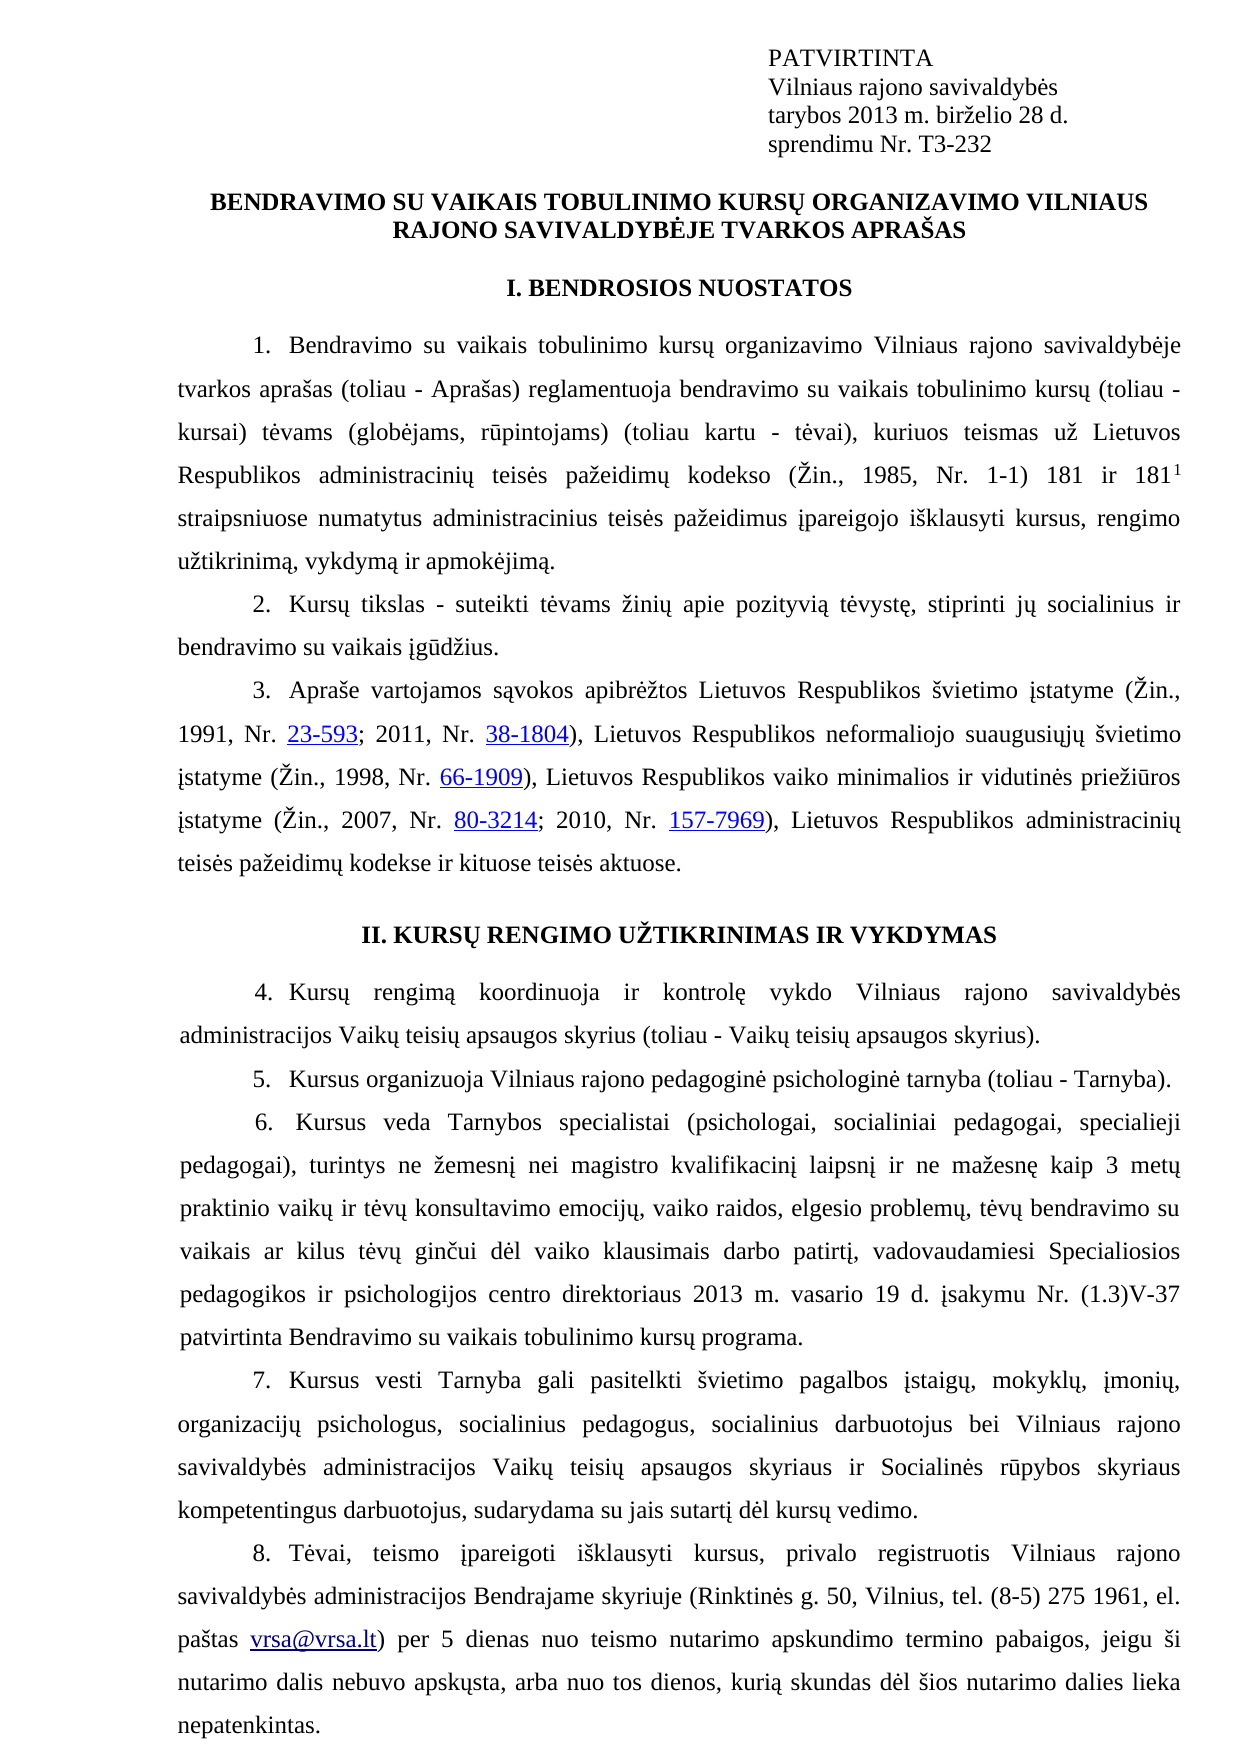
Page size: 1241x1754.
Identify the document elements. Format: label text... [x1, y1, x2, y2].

text PATVIRTINTA [768, 43, 1181, 72]
text tarybos 2013 m. birželio 28 d. [768, 101, 1181, 129]
text 4. Kursų rengimą koordinuoja ir kontrolę vykdo Vilniaus rajono savivaldybės administracijos Vaikų teisių apsaugos skyrius (toliau - Vaikų teisių apsaugos skyrius). [179, 977, 1181, 1049]
text 6. Kursus veda Tarnybos specialistai (psichologai, socialiniai pedagogai, specialieji pedagogai), turintys ne žemesnį nei magistro kvalifikacinį laipsnį ir ne mažesnę kaip 3 metų praktinio vaikų ir tėvų konsultavimo emocijų, vaiko raidos, elgesio problemų, tėvų bendravimo su vaikais ar kilus tėvų ginčui dėl vaiko klausimais darbo patirtį, vadovaudamiesi Specialiosios pedagogikos ir psichologijos centro direktoriaus 2013 m. vasario 19 d. įsakymu Nr. (1.3)V-37 patvirtinta Bendravimo su vaikais tobulinimo kursų programa. [179, 1107, 1181, 1351]
text 8. Tėvai, teismo įpareigoti išklausyti kursus, privalo registruotis Vilniaus rajono savivaldybės administracijos Bendrajame skyriuje (Rinktinės g. 50, Vilnius, tel. (8-5) 275 1961, el. paštas vrsa@vrsa.lt) per 5 dienas nuo teismo nutarimo apskundimo termino pabaigos, jeigu ši nutarimo dalis nebuvo apskųsta, arba nuo tos dienos, kurią skundas dėl šios nutarimo dalies lieka nepatenkintas. [177, 1538, 1181, 1739]
text I. BENDROSIOS NUOSTATOS [177, 273, 1181, 302]
text BENDRAVIMO SU VAIKAIS TOBULINIMO KURSŲ ORGANIZAVIMO VILNIAUS RAJONO SAVIVALDYBĖJE TVARKOS APRAŠAS [177, 187, 1181, 244]
text 5. Kursus organizuoja Vilniaus rajono pedagoginė psichologinė tarnyba (toliau - Tarnyba). [177, 1064, 1181, 1092]
text 3. Apraše vartojamos sąvokos apibrėžtos Lietuvos Respublikos švietimo įstatyme (Žin., 1991, Nr. 23-593; 2011, Nr. 38-1804), Lietuvos Respublikos neformaliojo suaugusiųjų švietimo įstatyme (Žin., 1998, Nr. 66-1909), Lietuvos Respublikos vaiko minimalios ir vidutinės priežiūros įstatyme (Žin., 2007, Nr. 80-3214; 2010, Nr. 157-7969), Lietuvos Respublikos administracinių teisės pažeidimų kodekse ir kituose teisės aktuose. [177, 676, 1181, 877]
text 1. Bendravimo su vaikais tobulinimo kursų organizavimo Vilniaus rajono savivaldybėje tvarkos aprašas (toliau - Aprašas) reglamentuoja bendravimo su vaikais tobulinimo kursų (toliau - kursai) tėvams (globėjams, rūpintojams) (toliau kartu - tėvai), kuriuos teismas už Lietuvos Respublikos administracinių teisės pažeidimų kodekso (Žin., 1985, Nr. 1-1) 181 ir 1811 straipsniuose numatytus administracinius teisės pažeidimus įpareigojo išklausyti kursus, rengimo užtikrinimą, vykdymą ir apmokėjimą. [177, 331, 1181, 575]
text 2. Kursų tikslas - suteikti tėvams žinių apie pozityvią tėvystę, stiprinti jų socialinius ir bendravimo su vaikais įgūdžius. [177, 589, 1181, 661]
text II. KURSŲ RENGIMO UŽTIKRINIMAS IR VYKDYMAS [177, 920, 1181, 949]
text 7. Kursus vesti Tarnyba gali pasitelkti švietimo pagalbos įstaigų, mokyklų, įmonių, organizacijų psichologus, socialinius pedagogus, socialinius darbuotojus bei Vilniaus rajono savivaldybės administracijos Vaikų teisių apsaugos skyriaus ir Socialinės rūpybos skyriaus kompetentingus darbuotojus, sudarydama su jais sutartį dėl kursų vedimo. [177, 1366, 1181, 1524]
text sprendimu Nr. T3-232 [768, 129, 1181, 158]
text Vilniaus rajono savivaldybės [768, 72, 1181, 101]
